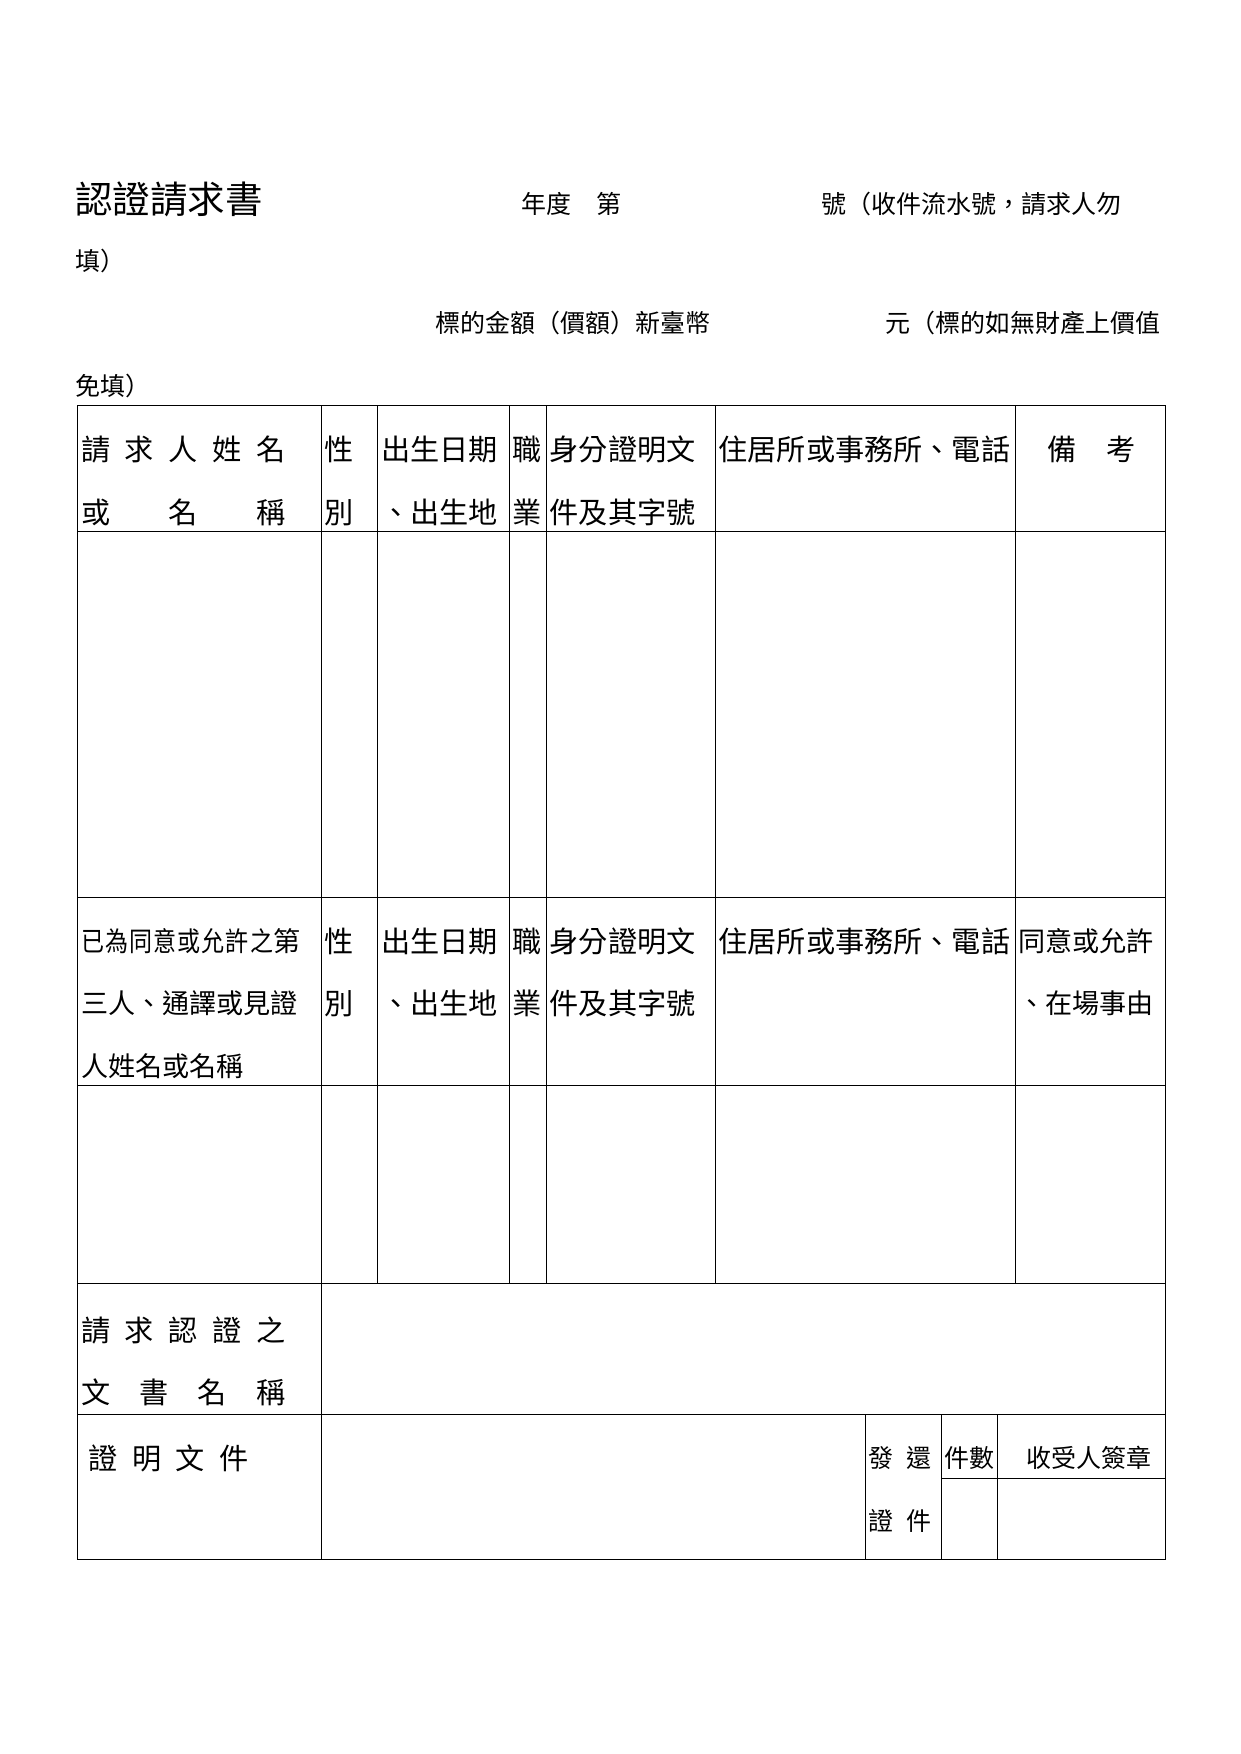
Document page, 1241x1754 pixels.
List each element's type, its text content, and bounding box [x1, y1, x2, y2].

table_cell [1016, 532, 1165, 897]
text 標的金額（價額）新臺幣 元（標的如無財產上價值免填） [75, 280, 1162, 405]
table_cell 已為同意或允許之第三人、通譯或見證 人姓名或名稱 [78, 898, 321, 1085]
table_header 職 業 [510, 406, 546, 531]
table_cell [322, 1284, 1165, 1414]
table_header 請 求 人 姓 名 或 名 稱 [78, 406, 321, 531]
table_cell 同意或允許 、在場事由 [1016, 898, 1165, 1085]
table_cell [547, 1086, 715, 1283]
table_cell [78, 1086, 321, 1283]
table_cell [322, 532, 377, 897]
table_cell [1016, 1086, 1165, 1283]
table_header 性別 [322, 406, 377, 531]
table_cell [510, 1086, 546, 1283]
table_cell 身分證明文 件及其字號 [547, 898, 715, 1085]
table_cell [942, 1479, 997, 1559]
table_cell [378, 1086, 509, 1283]
table_cell 請 求 認 證 之 文 書 名 稱 [78, 1284, 321, 1414]
table_header 備 考 [1016, 406, 1165, 531]
table_cell 住居所或事務所、電話 [716, 898, 1015, 1085]
table_cell [322, 1415, 865, 1559]
table_header 身分證明文 件及其字號 [547, 406, 715, 531]
table_cell 收受人簽章 [998, 1415, 1165, 1478]
table_cell 證 明 文 件 [78, 1415, 321, 1559]
table_cell [716, 1086, 1015, 1283]
text 認證請求書 年度 第 號（收件流水號，請求人勿填） [75, 155, 1162, 280]
table_cell [78, 532, 321, 897]
table_header 住居所或事務所、電話 [716, 406, 1015, 531]
table_cell [510, 532, 546, 897]
table_cell 職 業 [510, 898, 546, 1085]
table_cell [998, 1479, 1165, 1559]
table_cell [547, 532, 715, 897]
table_cell 出生日期 、出生地 [378, 898, 509, 1085]
table_cell [322, 1086, 377, 1283]
table_cell [378, 532, 509, 897]
table_cell [716, 532, 1015, 897]
table_cell 發 還 證 件 [866, 1415, 941, 1559]
table_cell 性別 [322, 898, 377, 1085]
table_header 出生日期 、出生地 [378, 406, 509, 531]
table_cell 件數 [942, 1415, 997, 1478]
